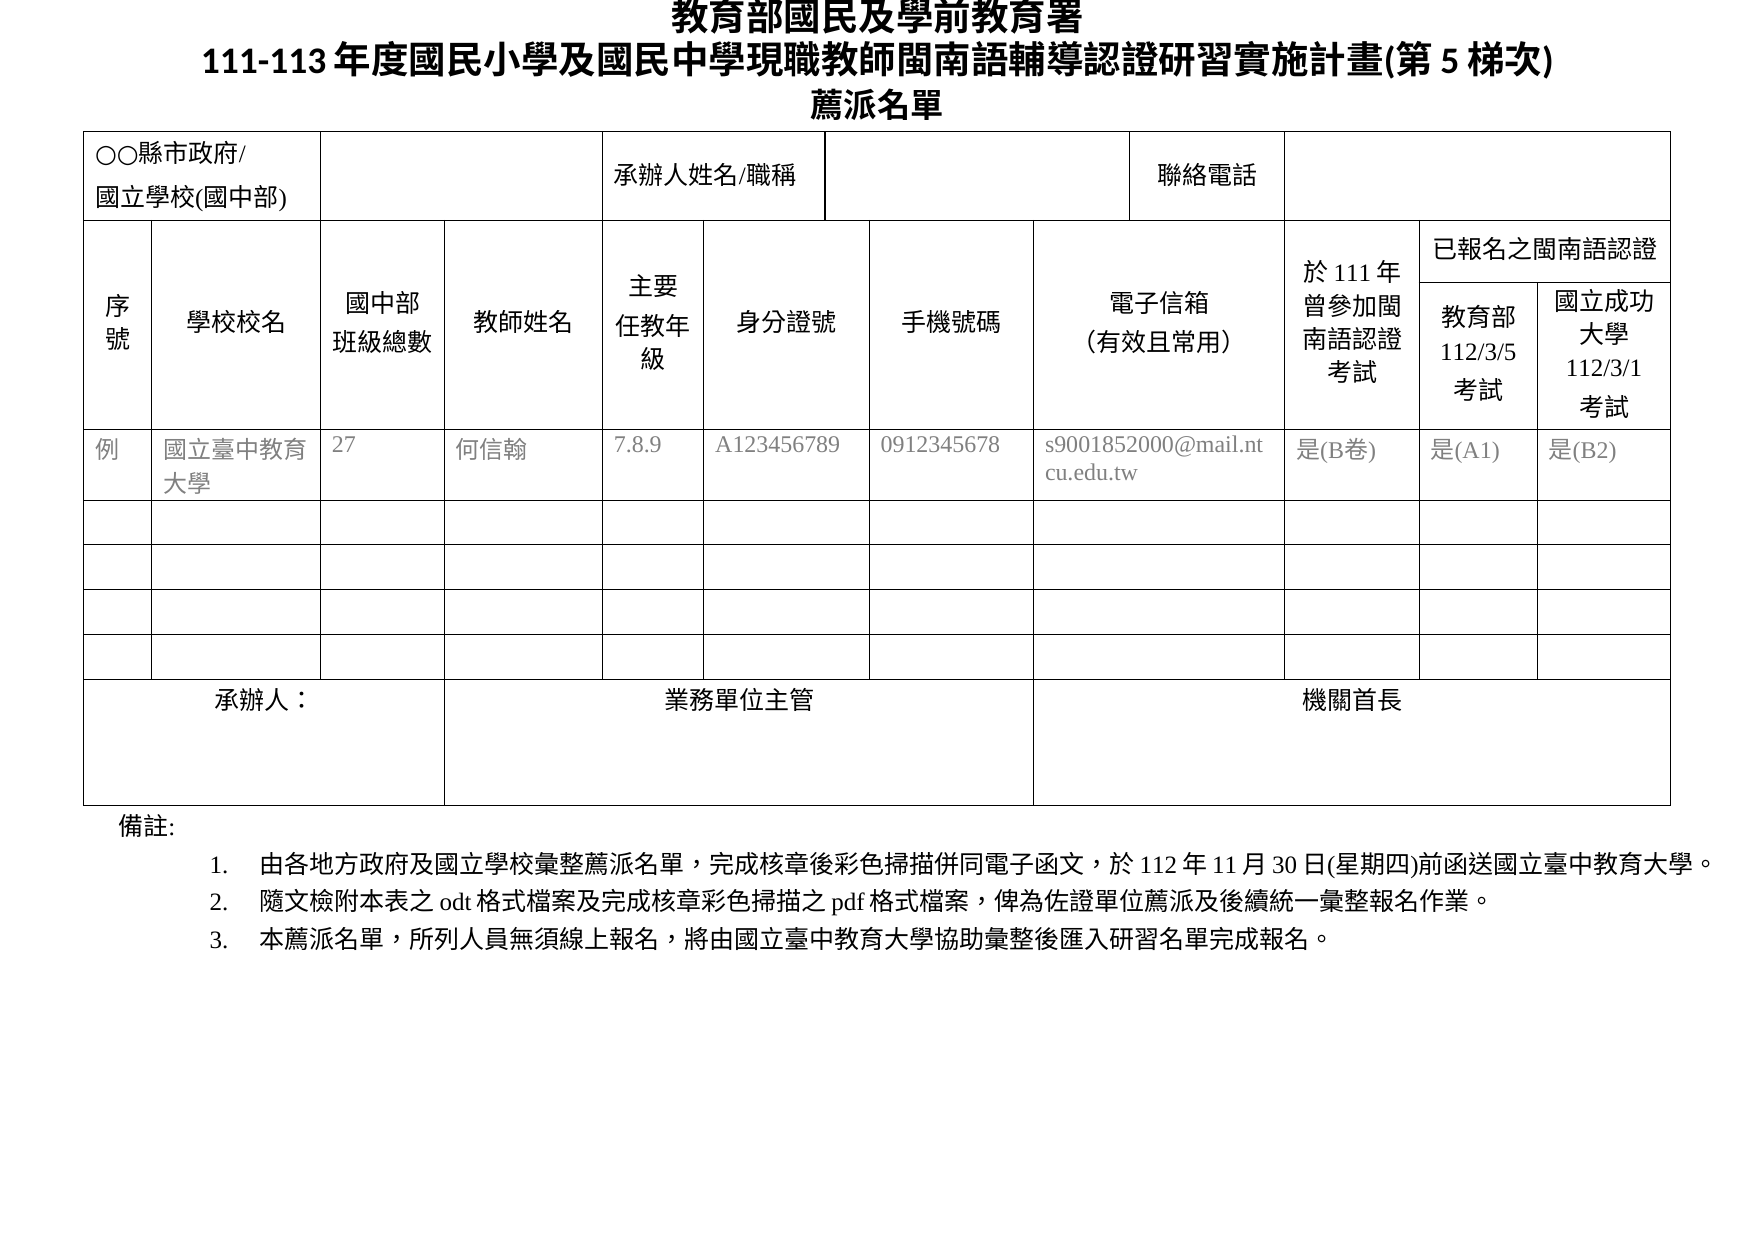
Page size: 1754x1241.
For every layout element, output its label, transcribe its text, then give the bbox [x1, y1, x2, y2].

table_cell [152, 545, 320, 589]
table_cell 手機號碼 [870, 221, 1033, 429]
table_cell [1034, 501, 1284, 544]
table_cell 是(B卷) [1285, 430, 1419, 499]
table_cell [704, 545, 869, 589]
table_cell [445, 590, 602, 634]
table_cell [84, 590, 151, 634]
table_cell 電子信箱 （有效且常用） [1034, 221, 1284, 429]
table_cell 承辦人： [84, 680, 444, 804]
table_cell [84, 545, 151, 589]
table_cell 主要 任教年級 [603, 221, 703, 429]
table_cell [870, 545, 1033, 589]
table_cell 機關首長 [1034, 680, 1670, 804]
table_cell [1420, 635, 1537, 679]
list 由各地方政府及國立學校彙整薦派名單，完成核章後彩色掃描併同電子函文，於112年11月30日(星期四)前函送國立臺中教育大學。 [209, 843, 1695, 881]
table_cell [704, 590, 869, 634]
table_cell [704, 501, 869, 544]
table_cell [1538, 635, 1670, 679]
table_cell [1420, 545, 1537, 589]
table_cell [603, 545, 703, 589]
table_cell [1034, 635, 1284, 679]
table_cell [870, 501, 1033, 544]
table_cell [152, 590, 320, 634]
table_cell 國中部 班級總數 [321, 221, 444, 429]
table_cell [1034, 545, 1284, 589]
text 薦派名單 [59, 87, 1695, 125]
text 111-113年度國民小學及國民中學現職教師閩南語輔導認證研習實施計畫(第5梯次) [59, 44, 1695, 81]
table_cell [84, 635, 151, 679]
table_cell [1420, 590, 1537, 634]
table_cell 0912345678 [870, 430, 1033, 499]
table_header [321, 132, 602, 220]
table_cell 國立臺中教育大學 [152, 430, 320, 499]
table_cell [603, 501, 703, 544]
table_header ○○縣市政府/ 國立學校(國中部) [84, 132, 320, 220]
table_header [826, 132, 1129, 220]
table_cell [704, 635, 869, 679]
table_cell [445, 635, 602, 679]
table_cell 27 [321, 430, 444, 499]
table_cell 身分證號 [704, 221, 869, 429]
table_header 聯絡電話 [1130, 132, 1284, 220]
text 備註: [118, 806, 1695, 843]
table_cell [445, 545, 602, 589]
table_cell [84, 501, 151, 544]
table_header 承辦人姓名/職稱 [603, 132, 824, 220]
table_cell [1420, 501, 1537, 544]
table_cell [152, 501, 320, 544]
table_cell A123456789 [704, 430, 869, 499]
table_cell [1285, 545, 1419, 589]
table_cell [1285, 635, 1419, 679]
list 本薦派名單，所列人員無須線上報名，將由國立臺中教育大學協助彙整後匯入研習名單完成報名。 [209, 918, 1695, 956]
table_cell 教育部112/3/5 考試 [1420, 283, 1537, 429]
table_cell [1285, 590, 1419, 634]
table_cell 已報名之閩南語認證 [1420, 221, 1670, 282]
table_cell 是(B2) [1538, 430, 1670, 499]
table_cell [321, 635, 444, 679]
table_cell [1285, 501, 1419, 544]
table_cell 業務單位主管 [445, 680, 1033, 804]
table_cell 學校校名 [152, 221, 320, 429]
table_cell 例 [84, 430, 151, 499]
table_cell [603, 635, 703, 679]
table_cell [870, 635, 1033, 679]
table_cell [1034, 590, 1284, 634]
table_cell [152, 635, 320, 679]
table_cell s9001852000@mail.ntcu.edu.tw [1034, 430, 1284, 499]
table_cell [321, 501, 444, 544]
list 隨文檢附本表之odt格式檔案及完成核章彩色掃描之pdf格式檔案，俾為佐證單位薦派及後續統一彙整報名作業。 [209, 881, 1695, 918]
table_cell 於111年曾參加閩南語認證考試 [1285, 221, 1419, 429]
table_cell 序號 [84, 221, 151, 429]
table_cell [445, 501, 602, 544]
table_cell 國立成功大學112/3/1 考試 [1538, 283, 1670, 429]
table_cell [870, 590, 1033, 634]
text 教育部國民及學前教育署 [59, 0, 1695, 37]
table_cell 是(A1) [1420, 430, 1537, 499]
table_header [1285, 132, 1670, 220]
table_cell [321, 545, 444, 589]
table_cell 7.8.9 [603, 430, 703, 499]
table_cell [603, 590, 703, 634]
table_cell 何信翰 [445, 430, 602, 499]
table_cell [1538, 545, 1670, 589]
table_cell [1538, 590, 1670, 634]
table_cell [321, 590, 444, 634]
table_cell [1538, 501, 1670, 544]
table_cell 教師姓名 [445, 221, 602, 429]
